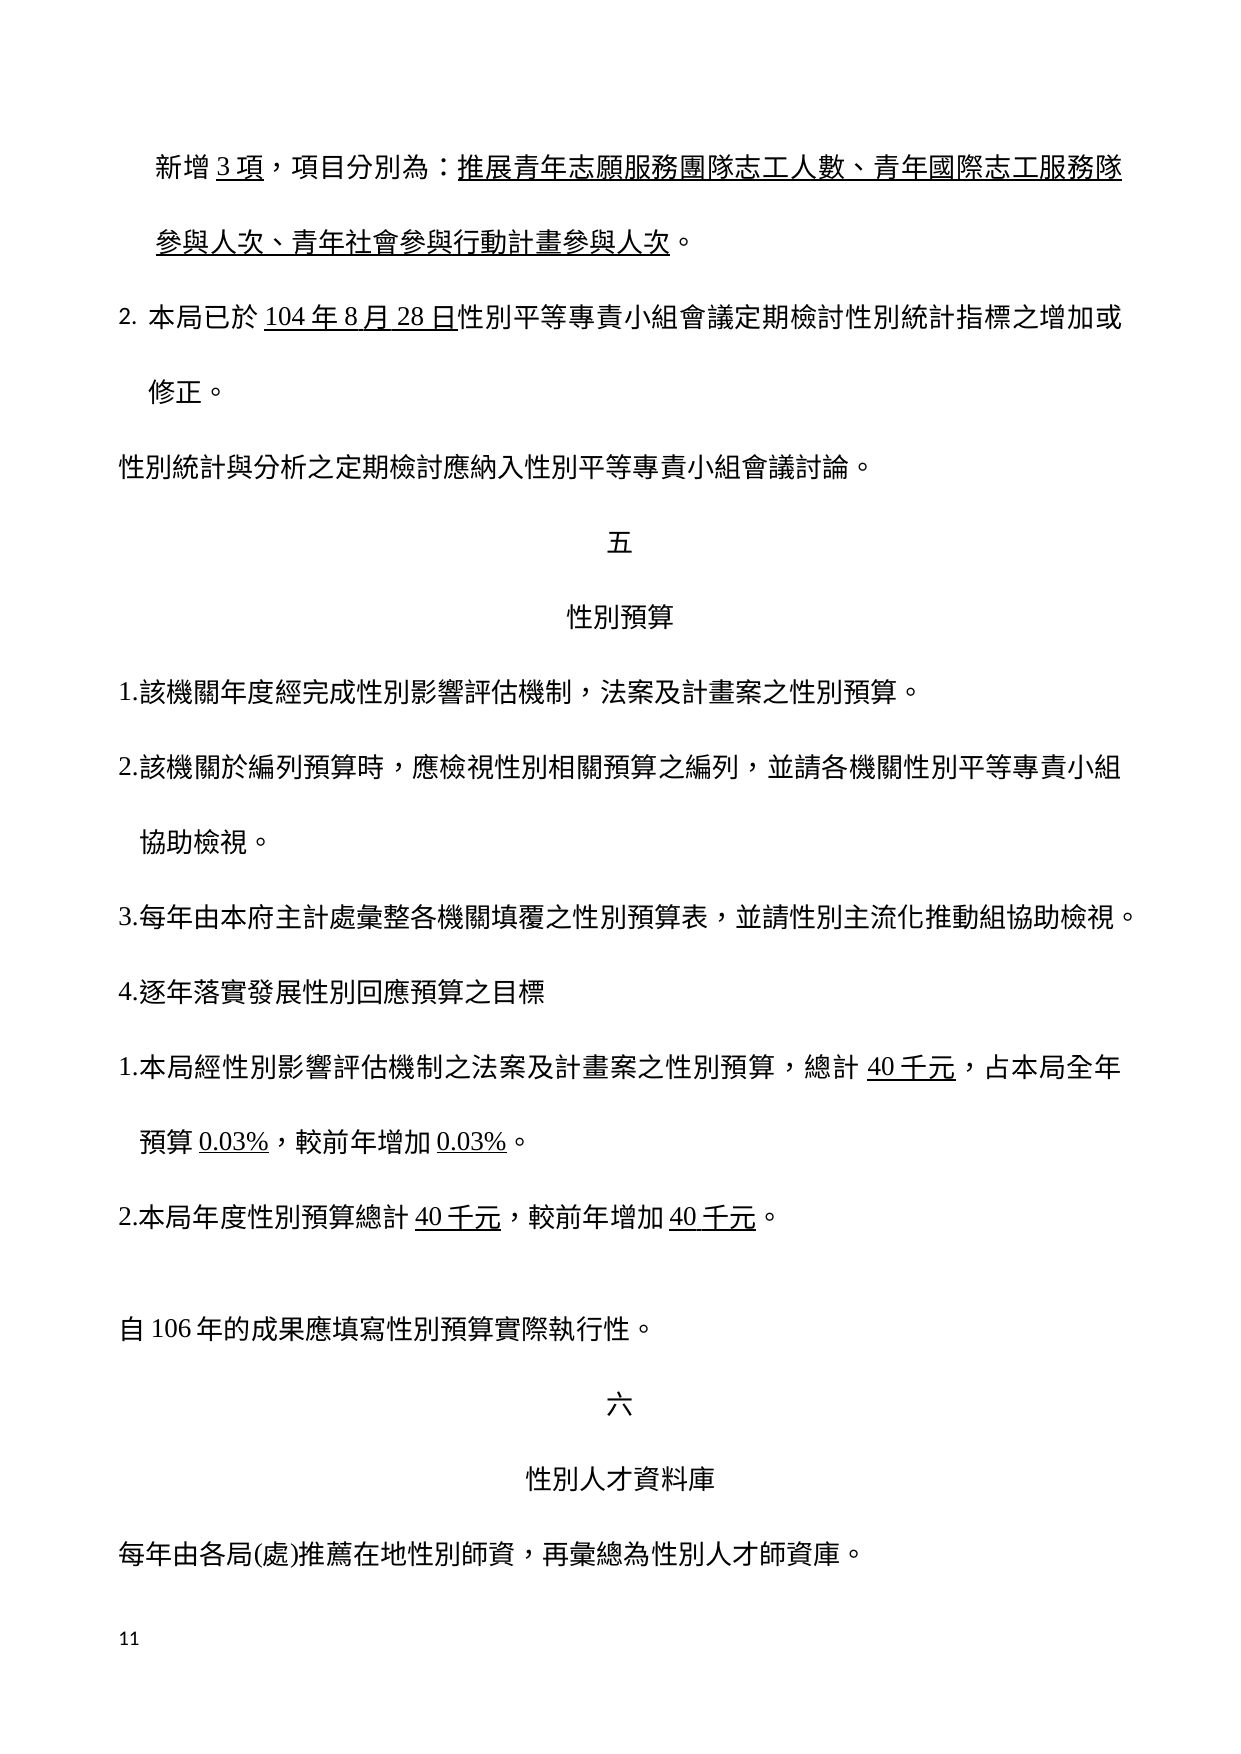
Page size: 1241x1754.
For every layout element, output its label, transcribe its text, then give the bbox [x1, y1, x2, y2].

text 自106年的成果應填寫性別預算實際執行性。 [118, 1284, 1122, 1359]
text 六 [118, 1359, 1122, 1434]
text 1.本局經性別影響評估機制之法案及計畫案之性別預算，總計40千元，占本局全年預算0.03%，較前年增加0.03%。 [118, 1022, 1122, 1172]
list 該機關年度經完成性別影響評估機制，法案及計畫案之性別預算。 [118, 647, 1122, 722]
list 每年由本府主計處彙整各機關填覆之性別預算表，並請性別主流化推動組協助檢視。 [118, 872, 1122, 947]
text 性別預算 [118, 572, 1122, 647]
text 每年由各局(處)推薦在地性別師資，再彙總為性別人才師資庫。 [118, 1509, 1122, 1584]
list 該機關於編列預算時，應檢視性別相關預算之編列，並請各機關性別平等專責小組協助檢視。 [118, 722, 1122, 872]
list 新增3項，項目分別為：推展青年志願服務團隊志工人數、青年國際志工服務隊參與人次、青年社會參與行動計畫參與人次。 [118, 122, 1122, 272]
text 五 [118, 497, 1122, 572]
list 本局已於104年8月28日性別平等專責小組會議定期檢討性別統計指標之增加或修正。 [118, 272, 1122, 422]
text 2.本局年度性別預算總計40千元，較前年增加40千元。 [118, 1172, 1122, 1247]
text 性別人才資料庫 [118, 1434, 1122, 1509]
text 性別統計與分析之定期檢討應納入性別平等專責小組會議討論。 [118, 422, 1122, 497]
list 逐年落實發展性別回應預算之目標 [118, 947, 1122, 1022]
